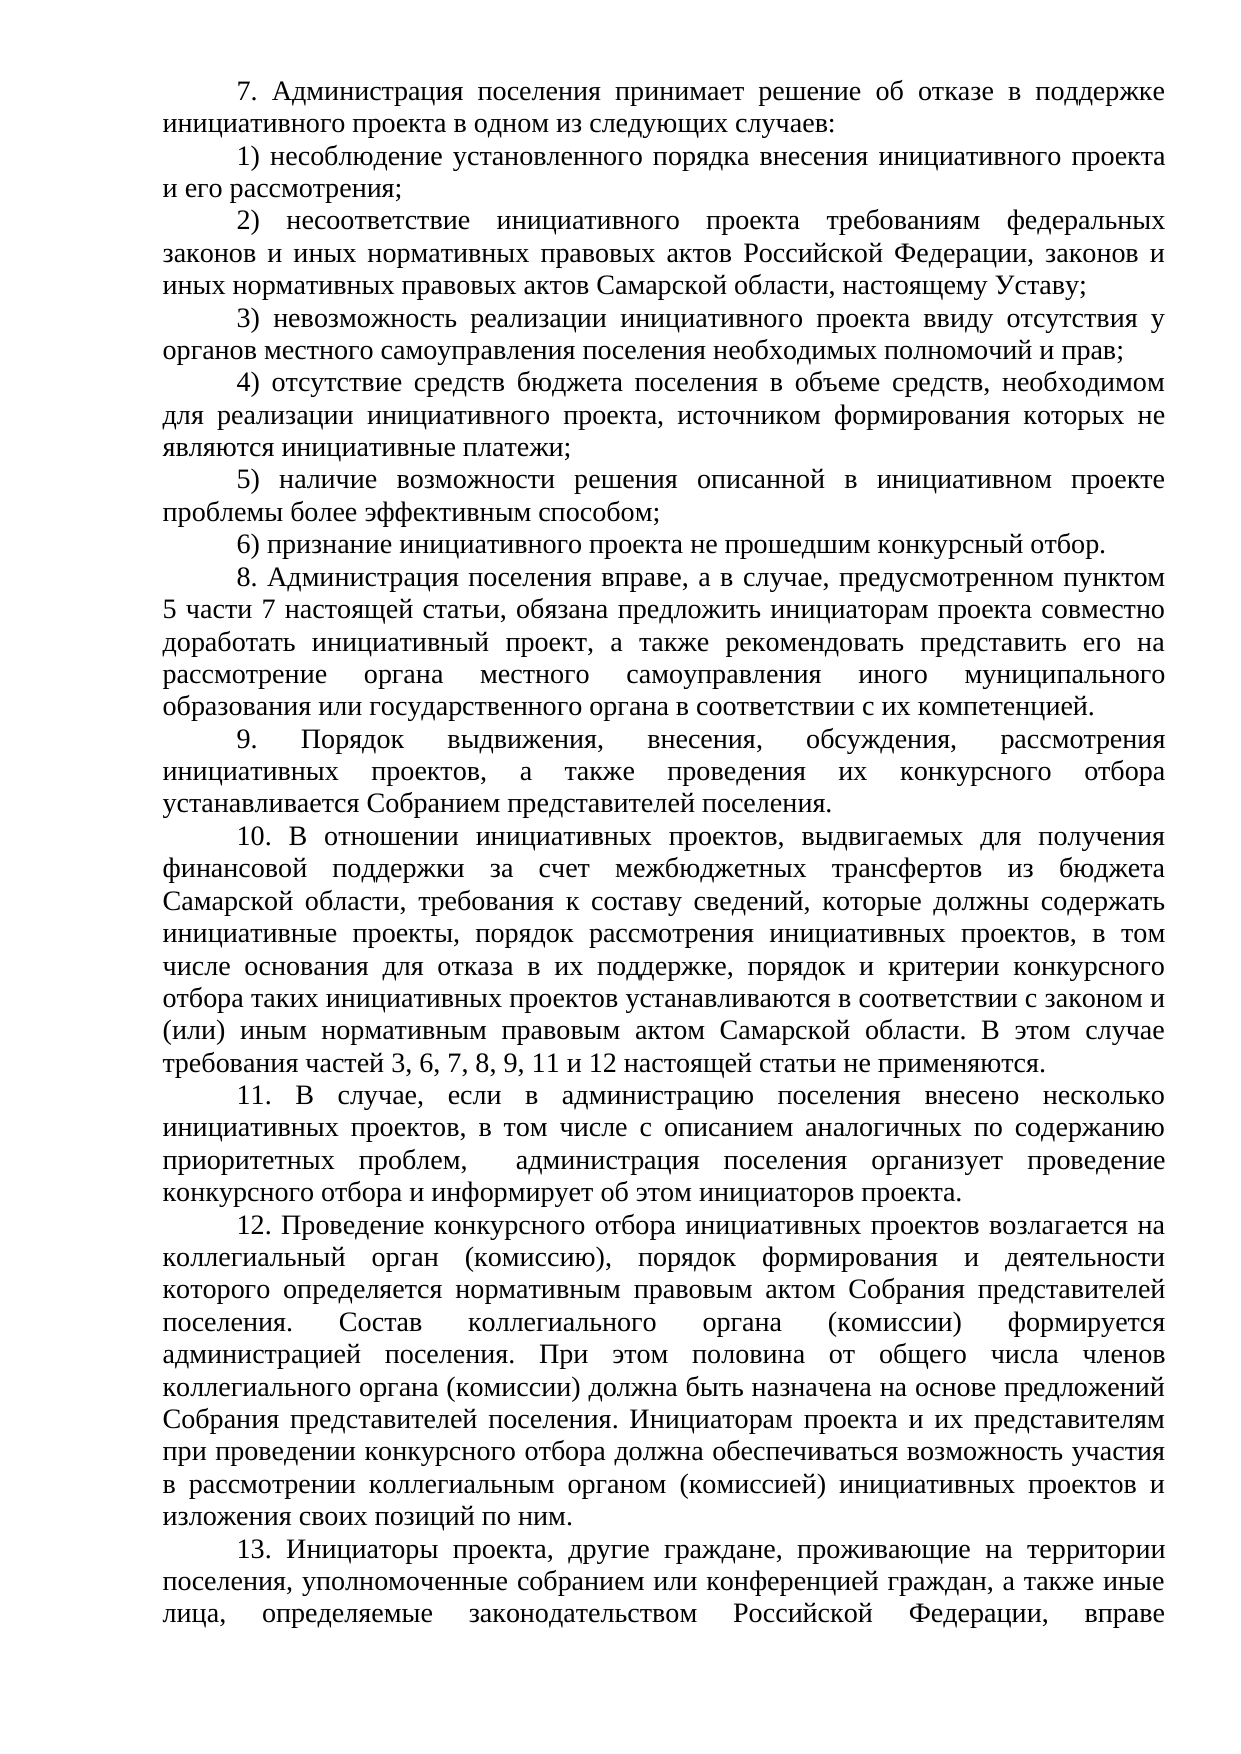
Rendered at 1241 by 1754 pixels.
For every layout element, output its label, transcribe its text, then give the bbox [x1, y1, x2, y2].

text 1) несоблюдение установленного порядка внесения инициативного проекта и его рассмотрения; [162, 139, 1167, 203]
text 5) наличие возможности решения описанной в инициативном проекте проблемы более эффективным способом; [162, 463, 1167, 527]
text 2) несоответствие инициативного проекта требованиям федеральных законов и иных нормативных правовых актов Российской Федерации, законов и иных нормативных правовых актов Самарской области, настоящему Уставу; [162, 203, 1167, 301]
text 9. Порядок выдвижения, внесения, обсуждения, рассмотрения инициативных проектов, а также проведения их конкурсного отбора устанавливается Собранием представителей поселения. [162, 722, 1167, 819]
text 4) отсутствие средств бюджета поселения в объеме средств, необходимом для реализации инициативного проекта, источником формирования которых не являются инициативные платежи; [162, 365, 1167, 463]
text 6) признание инициативного проекта не прошедшим конкурсный отбор. [162, 527, 1167, 560]
text 10. В отношении инициативных проектов, выдвигаемых для получения финансовой поддержки за счет межбюджетных трансфертов из бюджета Самарской области, требования к составу сведений, которые должны содержать инициативные проекты, порядок рассмотрения инициативных проектов, в том числе основания для отказа в их поддержке, порядок и критерии конкурсного отбора таких инициативных проектов устанавливаются в соответствии с законом и (или) иным нормативным правовым актом Самарской области. В этом случае требования частей 3, 6, 7, 8, 9, 11 и 12 настоящей статьи не применяются. [162, 819, 1167, 1078]
text 12. Проведение конкурсного отбора инициативных проектов возлагается на коллегиальный орган (комиссию), порядок формирования и деятельности которого определяется нормативным правовым актом Собрания представителей поселения. Состав коллегиального органа (комиссии) формируется администрацией поселения. При этом половина от общего числа членов коллегиального органа (комиссии) должна быть назначена на основе предложений Собрания представителей поселения. Инициаторам проекта и их представителям при проведении конкурсного отбора должна обеспечиваться возможность участия в рассмотрении коллегиальным органом (комиссией) инициативных проектов и изложения своих позиций по ним. [162, 1208, 1167, 1532]
text 3) невозможность реализации инициативного проекта ввиду отсутствия у органов местного самоуправления поселения необходимых полномочий и прав; [162, 301, 1167, 365]
text 13. Инициаторы проекта, другие граждане, проживающие на территории поселения, уполномоченные собранием или конференцией граждан, а также иные лица, определяемые законодательством Российской Федерации, вправе [162, 1532, 1167, 1629]
text 7. Администрация поселения принимает решение об отказе в поддержке инициативного проекта в одном из следующих случаев: [162, 74, 1167, 139]
text 11. В случае, если в администрацию поселения внесено несколько инициативных проектов, в том числе с описанием аналогичных по содержанию приоритетных проблем, администрация поселения организует проведение конкурсного отбора и информирует об этом инициаторов проекта. [162, 1078, 1167, 1208]
text 8. Администрация поселения вправе, а в случае, предусмотренном пунктом 5 части 7 настоящей статьи, обязана предложить инициаторам проекта совместно доработать инициативный проект, а также рекомендовать представить его на рассмотрение органа местного самоуправления иного муниципального образования или государственного органа в соответствии с их компетенцией. [162, 560, 1167, 722]
